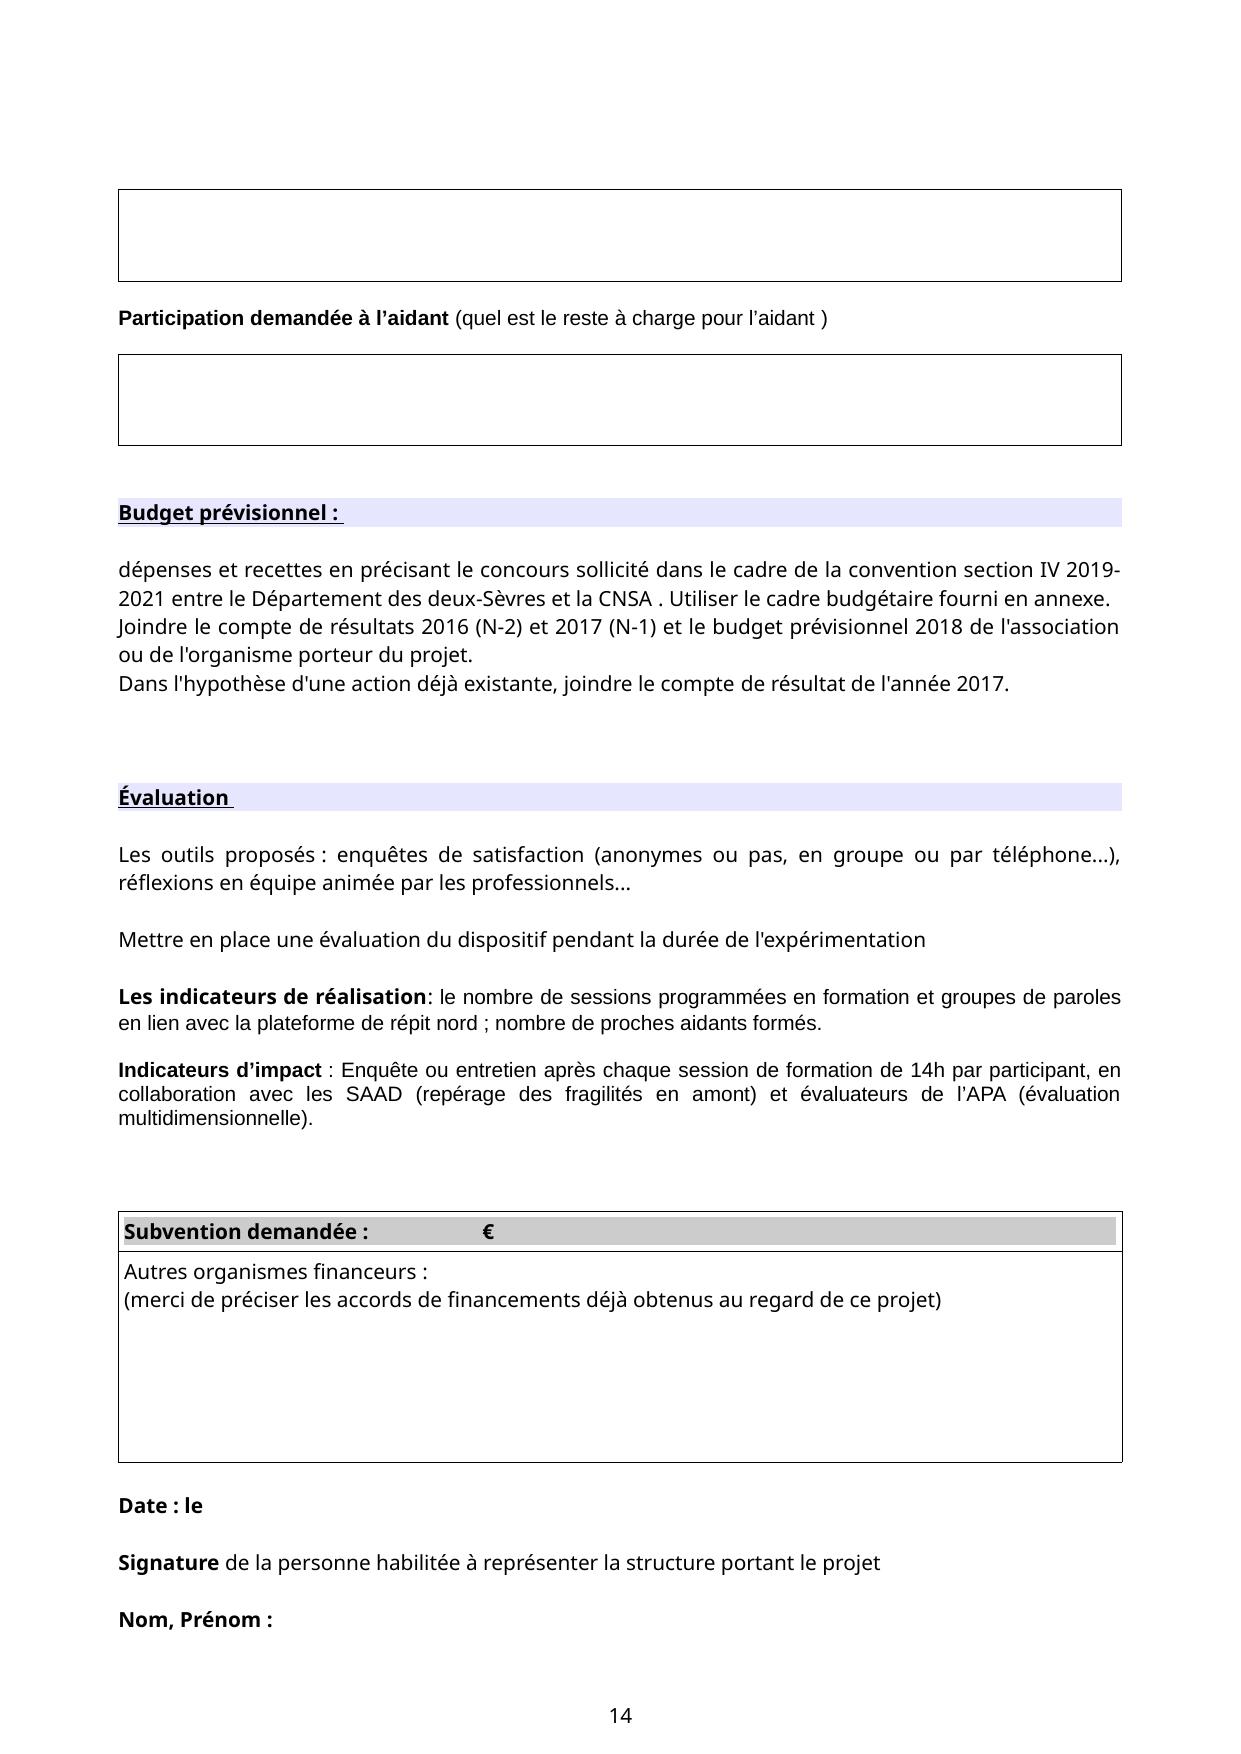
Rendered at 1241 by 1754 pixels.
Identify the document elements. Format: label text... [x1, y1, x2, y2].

list Budget prévisionnel : [118, 498, 1122, 527]
table_cell Autres organismes financeurs : (merci de préciser les accords de financements déjà obtenus au regard de ce projet) [119, 1252, 1122, 1462]
table_header Subvention demandée : € [119, 1212, 1122, 1251]
text Signature de la personne habilitée à représenter la structure portant le projet [118, 1548, 1122, 1576]
text Nom, Prénom : [118, 1605, 1122, 1633]
text Évaluation [118, 783, 1122, 811]
text Dans l'hypothèse d'une action déjà existante, joindre le compte de résultat de l'année 2017. [118, 669, 1122, 697]
text Indicateurs d’impact : Enquête ou entretien après chaque session de formation de 14h par participant, en collaboration avec les SAAD (repérage des fragilités en amont) et évaluateurs de l’APA (évaluation multidimensionnelle). [118, 1058, 1122, 1130]
text Date : le [118, 1491, 1122, 1519]
text Les outils proposés : enquêtes de satisfaction (anonymes ou pas, en groupe ou par téléphone...), réflexions en équipe animée par les professionnels... [118, 840, 1122, 897]
text Les indicateurs de réalisation: le nombre de sessions programmées en formation et groupes de paroles en lien avec la plateforme de répit nord ; nombre de proches aidants formés. [118, 982, 1122, 1034]
text Participation demandée à l’aidant (quel est le reste à charge pour l’aidant ) [118, 306, 1122, 329]
list dépenses et recettes en précisant le concours sollicité dans le cadre de la convention section IV 2019-2021 entre le Département des deux-Sèvres et la CNSA . Utiliser le cadre budgétaire fourni en annexe. [118, 555, 1122, 612]
list Mettre en place une évaluation du dispositif pendant la durée de l'expérimentation [83, 925, 1122, 953]
text Joindre le compte de résultats 2016 (N-2) et 2017 (N-1) et le budget prévisionnel 2018 de l'association ou de l'organisme porteur du projet. [118, 612, 1122, 669]
